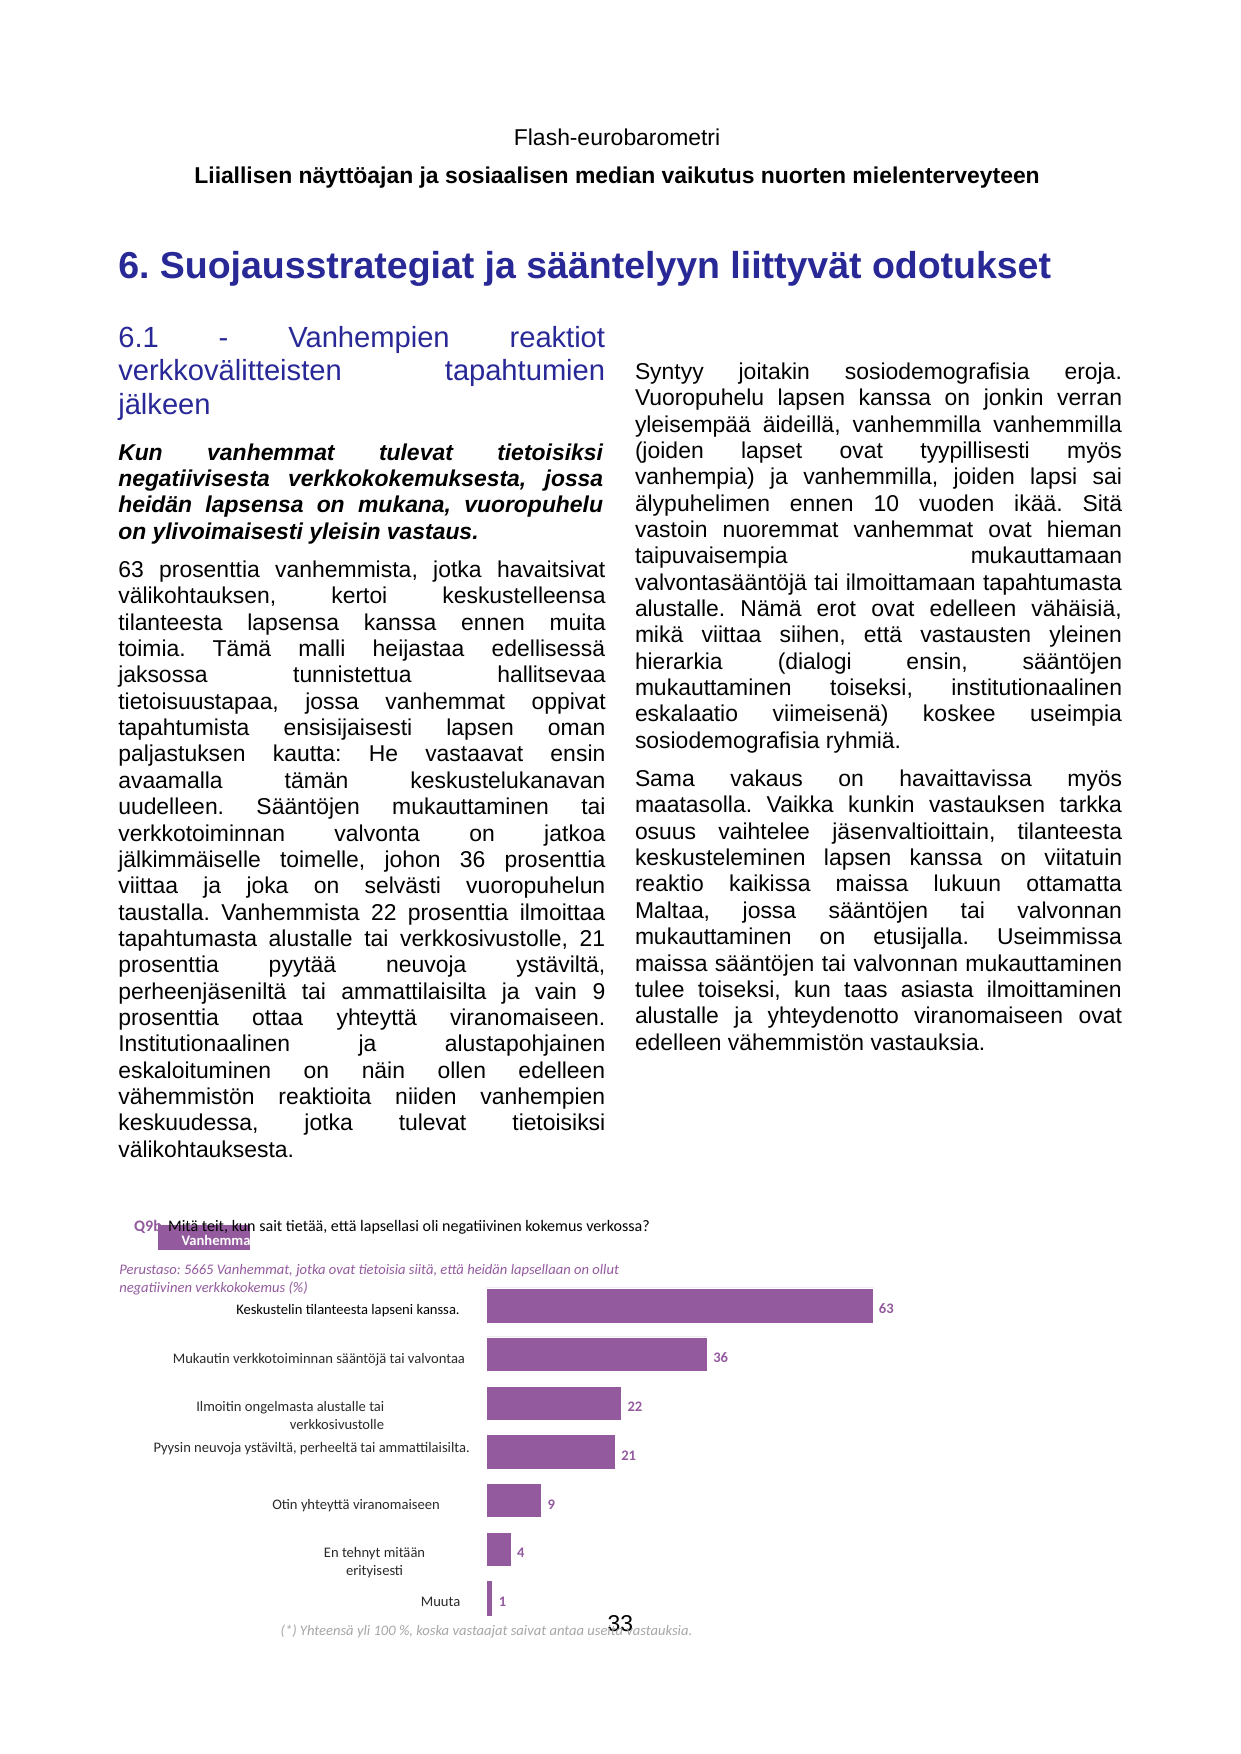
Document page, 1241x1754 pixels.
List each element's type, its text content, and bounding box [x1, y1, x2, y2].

subtitle 6. Suojausstrategiat ja sääntelyyn liittyvät odotukset [118, 243, 1122, 286]
subtitle 6.1 - Vanhempien reaktiot verkkovälitteisten tapahtumien jälkeen [118, 319, 605, 420]
text 63 prosenttia vanhemmista, jotka havaitsivat välikohtauksen, kertoi keskustelleensa tilanteesta lapsensa kanssa ennen muita toimia. Tämä malli heijastaa edellisessä jaksossa tunnistettua hallitsevaa tietoisuustapaa, jossa vanhemmat oppivat tapahtumista ensisijaisesti lapsen oman paljastuksen kautta: He vastaavat ensin avaamalla tämän keskustelukanavan uudelleen. Sääntöjen mukauttaminen tai verkkotoiminnan valvonta on jatkoa jälkimmäiselle toimelle, johon 36 prosenttia viittaa ja joka on selvästi vuoropuhelun taustalla. Vanhemmista 22 prosenttia ilmoittaa tapahtumasta alustalle tai verkkosivustolle, 21 prosenttia pyytää neuvoja ystäviltä, perheenjäseniltä tai ammattilaisilta ja vain 9 prosenttia ottaa yhteyttä viranomaiseen. Institutionaalinen ja alustapohjainen eskaloituminen on näin ollen edelleen vähemmistön reaktioita niiden vanhempien keskuudessa, jotka tulevat tietoisiksi välikohtauksesta. [118, 556, 605, 1162]
text Sama vakaus on havaittavissa myös maatasolla. Vaikka kunkin vastauksen tarkka osuus vaihtelee jäsenvaltioittain, tilanteesta keskusteleminen lapsen kanssa on viitatuin reaktio kaikissa maissa lukuun ottamatta Maltaa, jossa sääntöjen tai valvonnan mukauttaminen on etusijalla. Useimmissa maissa sääntöjen tai valvonnan mukauttaminen tulee toiseksi, kun taas asiasta ilmoittaminen alustalle ja yhteydenotto viranomaiseen ovat edelleen vähemmistön vastauksia. [635, 765, 1122, 1055]
text Kun vanhemmat tulevat tietoisiksi negatiivisesta verkkokokemuksesta, jossa heidän lapsensa on mukana, vuoropuhelu on ylivoimaisesti yleisin vastaus. [118, 439, 605, 544]
text Syntyy joitakin sosiodemografisia eroja. Vuoropuhelu lapsen kanssa on jonkin verran yleisempää äideillä, vanhemmilla vanhemmilla (joiden lapset ovat tyypillisesti myös vanhempia) ja vanhemmilla, joiden lapsi sai älypuhelimen ennen 10 vuoden ikää. Sitä vastoin nuoremmat vanhemmat ovat hieman taipuvaisempia mukauttamaan valvontasääntöjä tai ilmoittamaan tapahtumasta alustalle. Nämä erot ovat edelleen vähäisiä, mikä viittaa siihen, että vastausten yleinen hierarkia (dialogi ensin, sääntöjen mukauttaminen toiseksi, institutionaalinen eskalaatio viimeisenä) koskee useimpia sosiodemografisia ryhmiä. [635, 358, 1122, 753]
